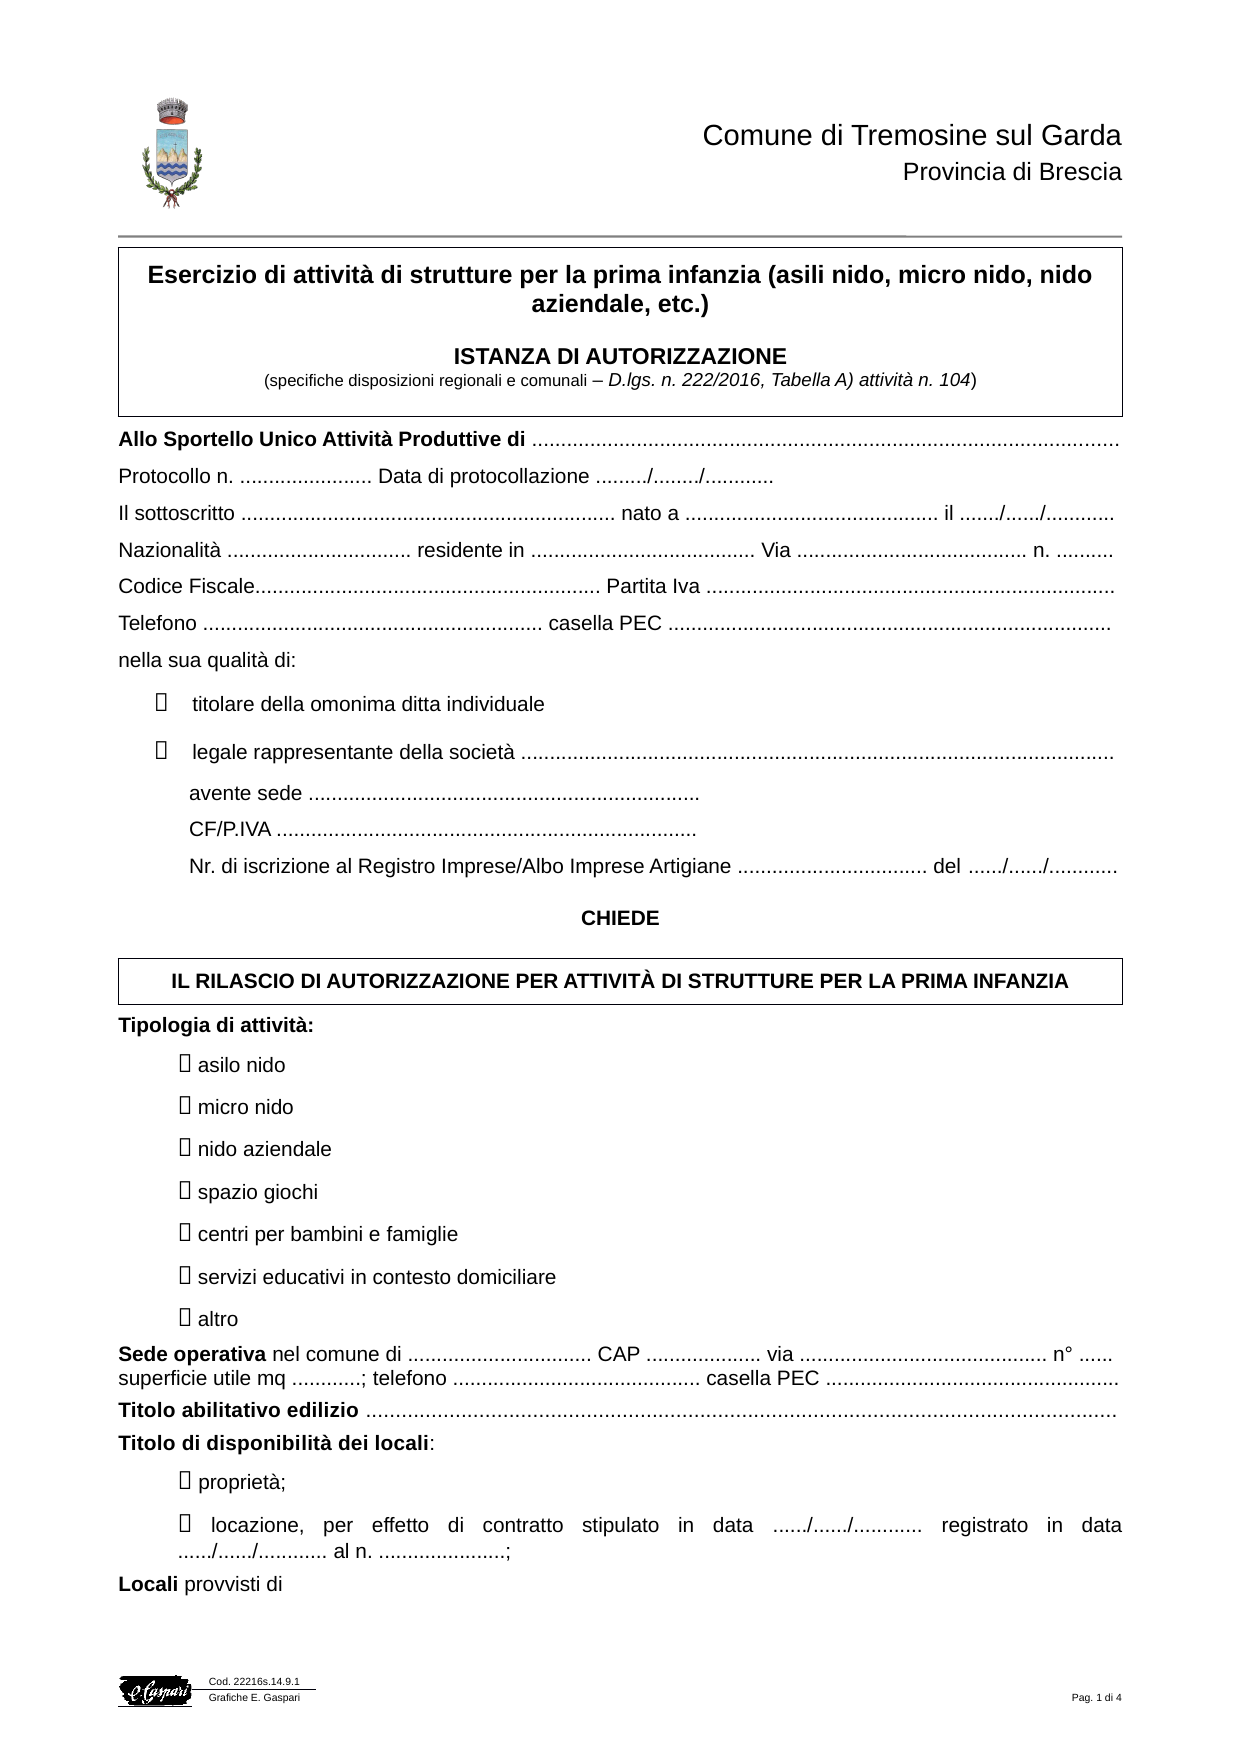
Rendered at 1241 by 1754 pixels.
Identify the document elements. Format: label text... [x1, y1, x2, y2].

text  centri per bambini e famiglie [177, 1215, 1122, 1249]
text  legale rappresentante della società ....................................................................................................... [153, 732, 1122, 767]
text  altro [177, 1300, 1122, 1334]
text Codice Fiscale............................................................ Partita Iva ....................................................................... [118, 574, 1122, 598]
text  servizi educativi in contesto domiciliare [177, 1257, 1122, 1291]
text Telefono ........................................................... casella PEC ............................................................................. [118, 611, 1122, 635]
text Allo Sportello Unico Attività Produttive di [118, 427, 1122, 451]
text  locazione, per effetto di contratto stipulato in data ....../....../............ registrato in data ....../....../............ al n. ......................; [177, 1505, 1122, 1563]
table_header IL RILASCIO DI AUTORIZZAZIONE PER ATTIVITÀ DI STRUTTURE PER LA PRIMA INFANZIA [119, 959, 1122, 1004]
text  asilo nido [177, 1045, 1122, 1079]
text CHIEDE [118, 906, 1122, 930]
text  spazio giochi [177, 1172, 1122, 1207]
text  proprietà; [177, 1463, 1122, 1497]
picture [122, 87, 224, 219]
text Nazionalità ................................ residente in ....................................... Via ........................................ n. .......... [118, 538, 1122, 562]
text Sede operativa nel comune di ................................ CAP .................... via ........................................... n° ...... superficie utile mq ............; telefono ........................................... casella PEC ................................................... [118, 1342, 1122, 1390]
text Tipologia di attività: [118, 1013, 1122, 1037]
text Locali provvisti di [118, 1572, 1122, 1596]
text Titolo abilitativo edilizio .............................................................................................................................. [118, 1398, 1122, 1422]
text Nr. di iscrizione al Registro Imprese/Albo Imprese Artigiane ................................. del ....../....../............ [189, 854, 1122, 878]
text Il sottoscritto ................................................................. nato a ............................................ il ......./....../............ [118, 501, 1122, 525]
text  titolare della omonima ditta individuale [153, 685, 1122, 719]
table_header Esercizio di attività di strutture per la prima infanzia (asili nido, micro nido, nido aziendale, etc.) ISTANZA DI AUTORIZZAZIONE (specifiche disposizioni regionali e comunali – D.lgs. n. 222/2016, Tabella A) attività n. 104) [119, 248, 1122, 416]
text Protocollo n. ....................... Data di protocollazione ........./......../............ [118, 464, 1122, 488]
text nella sua qualità di: [118, 648, 1122, 672]
text CF/P.IVA ......................................................................... [189, 817, 1122, 841]
text Provincia di Brescia [224, 157, 1122, 185]
picture [118, 1674, 192, 1706]
text  micro nido [177, 1088, 1122, 1122]
text Titolo di disponibilità dei locali: [118, 1431, 1122, 1454]
text  nido aziendale [177, 1130, 1122, 1164]
text avente sede .................................................................... [189, 780, 1122, 804]
text Comune di Tremosine sul Garda [224, 118, 1122, 152]
